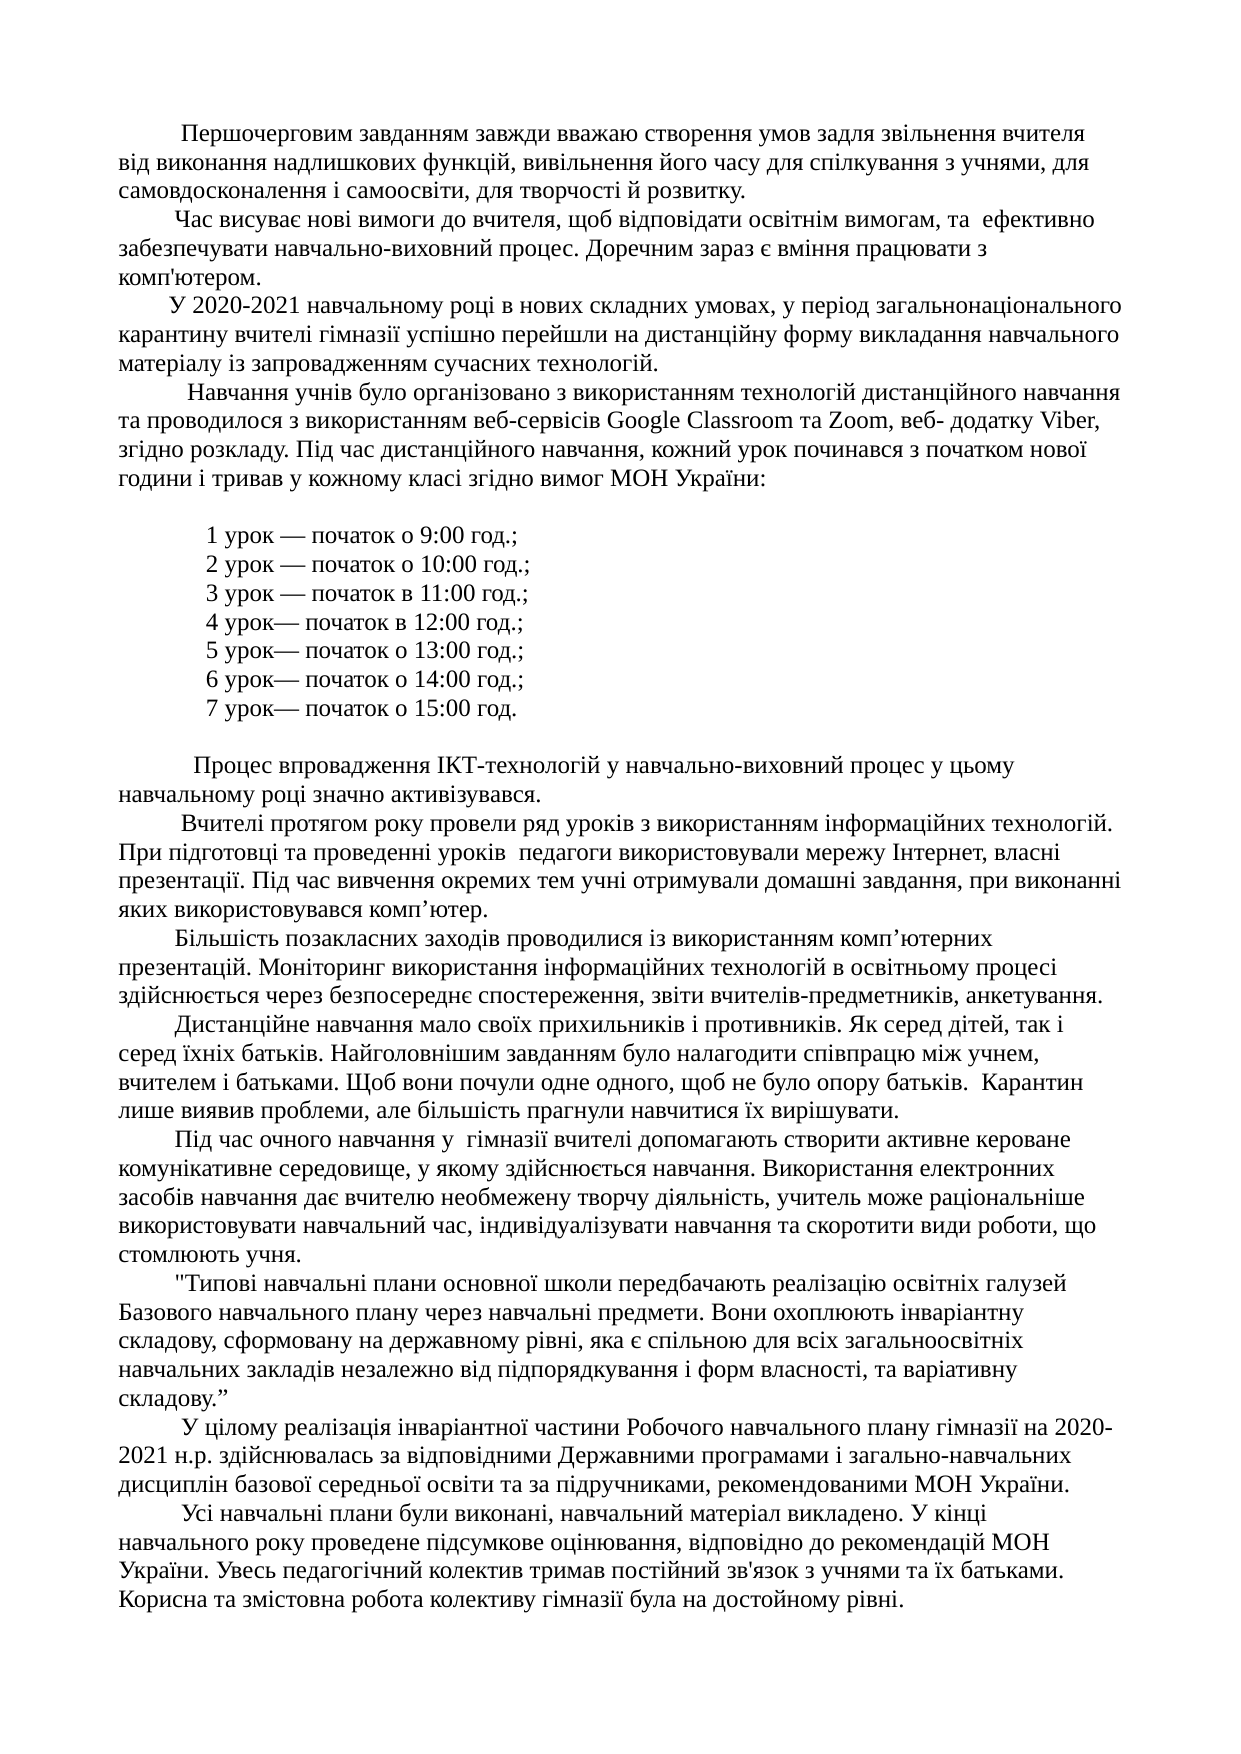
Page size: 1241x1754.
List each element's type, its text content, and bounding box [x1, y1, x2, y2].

text Під час очного навчання у гімназії вчителі допомагають створити активне кероване комунікативне середовище, у якому здійснюється навчання. Використання електронних засобів навчання дає вчителю необмежену творчу діяльність, учитель може раціональніше використовувати навчальний час, індивідуалізувати навчання та скоротити види роботи, що стомлюють учня. [118, 1124, 1122, 1268]
text "Типові навчальні плани основної школи передбачають реалізацію освітніх галузей Базового навчального плану через навчальні предмети. Вони охоплюють інваріантну складову, сформовану на державному рівні, яка є спільною для всіх загальноосвітніх навчальних закладів незалежно від підпорядкування і форм власності, та варіативну складову.” [118, 1268, 1122, 1412]
text Більшість позакласних заходів проводилися із використанням комп’ютерних презентацій. Моніторинг використання інформаційних технологій в освітньому процесі здійснюється через безпосереднє спостереження, звіти вчителів-предметників, анкетування. [118, 923, 1122, 1009]
text Усі навчальні плани були виконані, навчальний матеріал викладено. У кінці навчального року проведене підсумкове оцінювання, відповідно до рекомендацій МОН України. Увесь педагогічний колектив тримав постійний зв'язок з учнями та їх батьками. Корисна та змістовна робота колективу гімназії була на достойному рівні. [118, 1498, 1122, 1613]
text 4 урок— початок в 12:00 год.; [118, 607, 1122, 636]
text 6 урок— початок о 14:00 год.; [118, 664, 1122, 693]
text Дистанційне навчання мало своїх прихильників і противників. Як серед дітей, так і серед їхніх батьків. Найголовнішим завданням було налагодити співпрацю між учнем, вчителем і батьками. Щоб вони почули одне одного, щоб не було опору батьків. Карантин лише виявив проблеми, але більшість прагнули навчитися їх вирішувати. [118, 1009, 1122, 1124]
text 7 урок— початок о 15:00 год. [118, 693, 1122, 722]
text 3 урок — початок в 11:00 год.; [118, 578, 1122, 607]
text Першочерговим завданням завжди вважаю створення умов задля звільнення вчителя від виконання надлишкових функцій, вивільнення його часу для спілкування з учнями, для самовдосконалення і самоосвіти, для творчості й розвитку. [118, 118, 1122, 204]
text Процес впровадження ІКТ-технологій у навчально-виховний процес у цьому навчальному році значно активізувався. [118, 751, 1122, 808]
text Вчителі протягом року провели ряд уроків з використанням інформаційних технологій. При підготовці та проведенні уроків педагоги використовували мережу Інтернет, власні презентації. Під час вивчення окремих тем учні отримували домашні завдання, при виконанні яких використовувався комп’ютер. [118, 808, 1122, 923]
text 2 урок — початок о 10:00 год.; [118, 549, 1122, 578]
text У 2020-2021 навчальному році в нових складних умовах, у період загальнонаціонального карантину вчителі гімназії успішно перейшли на дистанційну форму викладання навчального матеріалу із запровадженням сучасних технологій. [118, 291, 1122, 377]
text Навчання учнів було організовано з використанням технологій дистанційного навчання та проводилося з використанням веб-сервісів Google Classroom та Zoom, веб- додатку Viber, згідно розкладу. Під час дистанційного навчання, кожний урок починався з початком нової години і тривав у кожному класі згідно вимог МОН України: [118, 377, 1122, 492]
text У цілому реалізація інваріантної частини Робочого навчального плану гімназії на 2020-2021 н.р. здійснювалась за відповідними Державними програмами і загально-навчальних дисциплін базової середньої освіти та за підручниками, рекомендованими МОН України. [118, 1412, 1122, 1498]
text 5 урок— початок о 13:00 год.; [118, 636, 1122, 664]
text 1 урок — початок о 9:00 год.; [118, 521, 1122, 549]
text Час висуває нові вимоги до вчителя, щоб відповідати освітнім вимогам, та ефективно забезпечувати навчально-виховний процес. Доречним зараз є вміння працювати з комп'ютером. [118, 204, 1122, 291]
